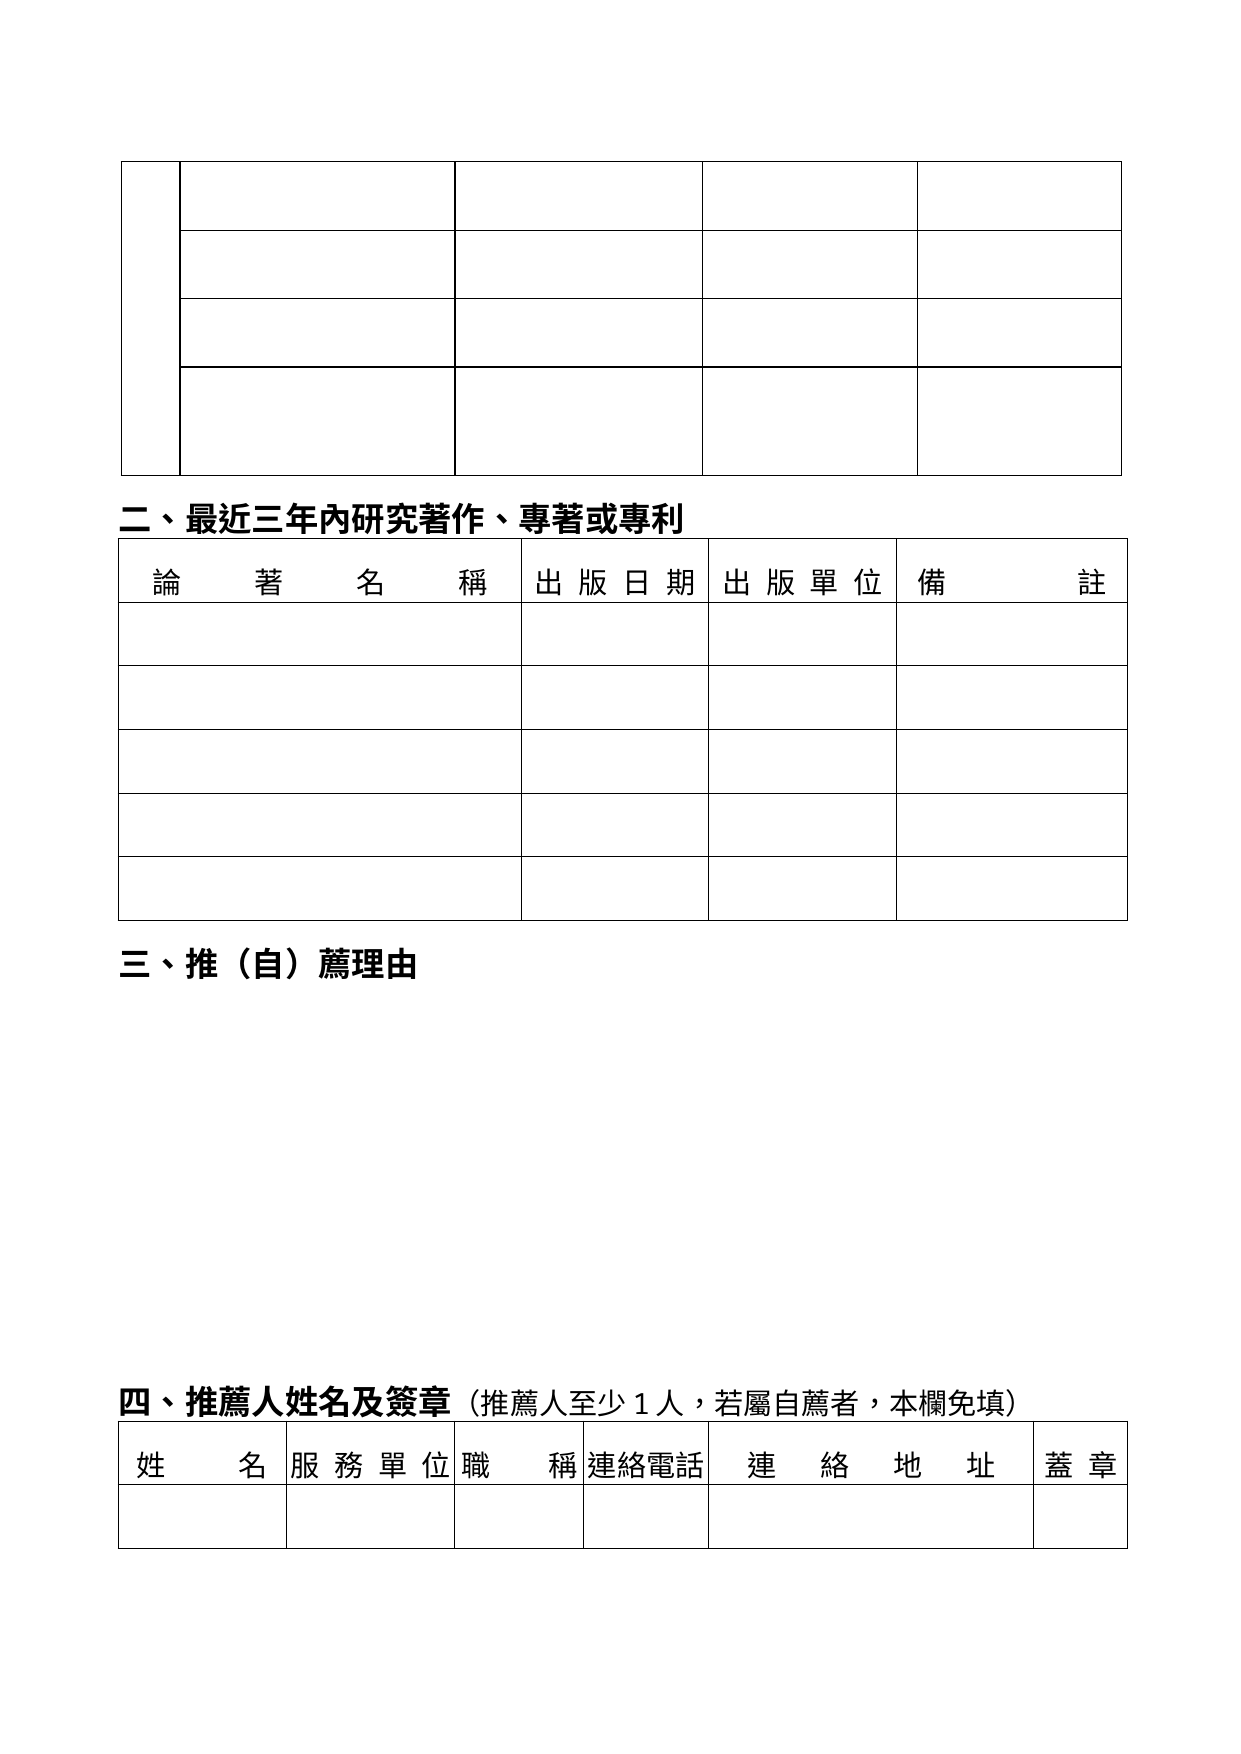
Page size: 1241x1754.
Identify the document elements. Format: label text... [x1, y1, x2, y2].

table_header 出 版 日 期 [522, 539, 708, 602]
table_header 備 註 [897, 539, 1127, 602]
table_cell [522, 794, 708, 856]
table_cell [709, 603, 896, 665]
table_header 論 著 名 稱 [119, 539, 521, 602]
table_cell [897, 666, 1127, 729]
table_cell [703, 299, 917, 366]
table_cell [456, 231, 702, 298]
table_cell [119, 1485, 286, 1548]
table_cell [181, 162, 454, 229]
table_cell [522, 730, 708, 792]
table_cell [897, 730, 1127, 792]
table_cell [119, 794, 521, 856]
table_cell [709, 794, 896, 856]
table_cell [456, 299, 702, 366]
table_cell [897, 794, 1127, 856]
table_header 職 稱 [455, 1422, 583, 1484]
table_cell [709, 730, 896, 792]
table_cell [703, 162, 917, 229]
table_header 蓋 章 [1034, 1422, 1127, 1484]
table_cell [181, 231, 454, 298]
table_cell [703, 231, 917, 298]
table_cell [918, 368, 1121, 475]
table_cell [709, 857, 896, 919]
table_cell [456, 368, 702, 475]
table_cell [897, 857, 1127, 919]
table_cell [703, 368, 917, 475]
table_cell [119, 730, 521, 792]
table_header 連絡電話 [584, 1422, 708, 1484]
table_header 連 絡 地 址 [709, 1422, 1033, 1484]
table_header 姓 名 [119, 1422, 286, 1484]
table_cell [584, 1485, 708, 1548]
table_cell [522, 603, 708, 665]
table_cell [1034, 1485, 1127, 1548]
table_cell [287, 1485, 454, 1548]
table_cell [918, 162, 1121, 229]
text 四、推薦人姓名及簽章（推薦人至少1人，若屬自薦者，本欄免填） [118, 1358, 1122, 1421]
table_cell [709, 666, 896, 729]
table_header 出 版 單 位 [709, 539, 896, 602]
table_cell 經 歷 [122, 162, 179, 475]
table_cell [918, 231, 1121, 298]
table_cell [709, 1485, 1033, 1548]
table_header 服 務 單 位 [287, 1422, 454, 1484]
table_cell [455, 1485, 583, 1548]
table_cell [119, 603, 521, 665]
table_cell [456, 162, 702, 229]
table_cell [119, 857, 521, 919]
table_cell [918, 299, 1121, 366]
text 二、最近三年內研究著作、專著或專利 [118, 476, 1122, 538]
table_cell [181, 299, 454, 366]
table_cell [897, 603, 1127, 665]
table_cell [181, 368, 454, 475]
table_cell [522, 666, 708, 729]
text 三、推（自）薦理由 [118, 921, 1122, 983]
table_cell [119, 666, 521, 729]
table_cell [522, 857, 708, 919]
